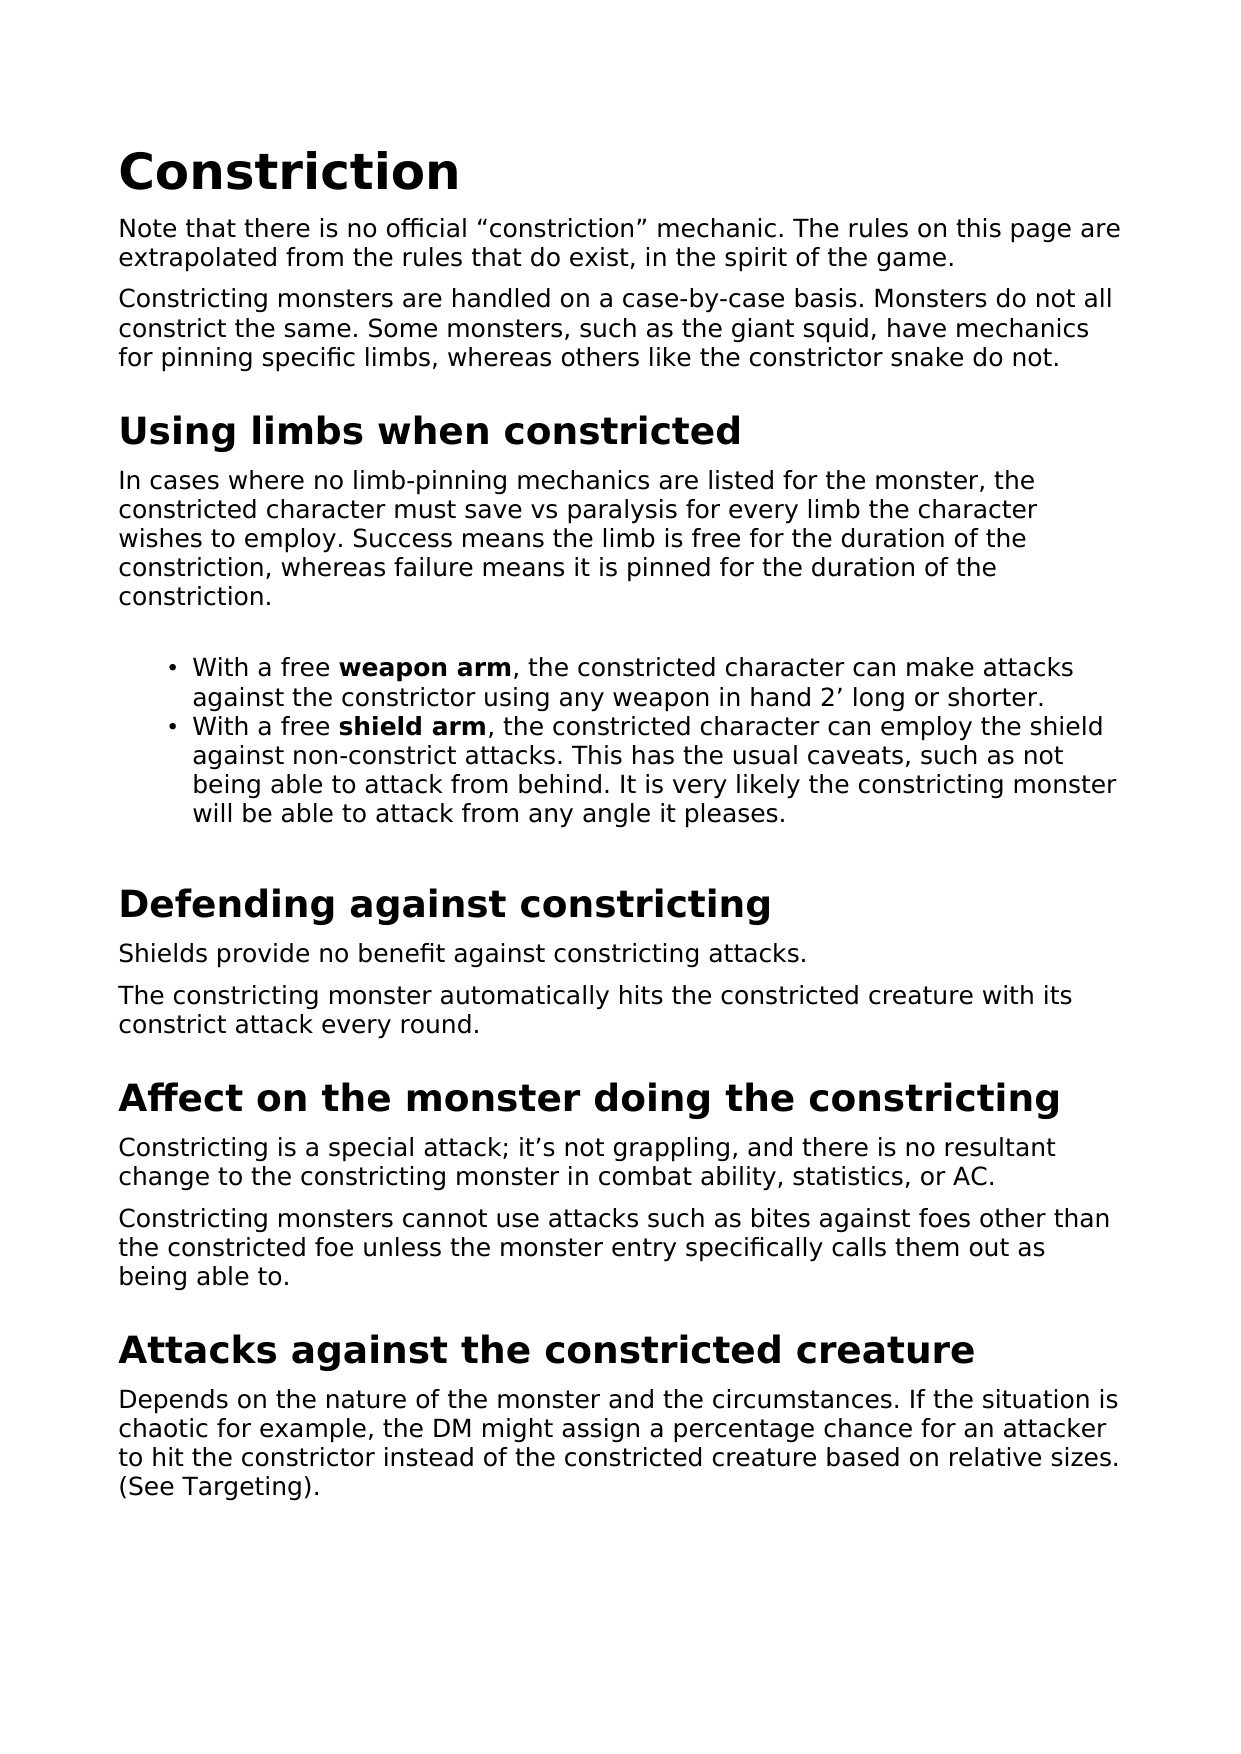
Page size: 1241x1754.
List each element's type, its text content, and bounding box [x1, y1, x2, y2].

text Constricting is a special attack; it’s not grappling, and there is no resultant change to the constricting monster in combat ability, statistics, or AC. [118, 1133, 1122, 1191]
text In cases where no limb-pinning mechanics are listed for the monster, the constricted character must save vs paralysis for every limb the character wishes to employ. Success means the limb is free for the duration of the constriction, whereas failure means it is pinned for the duration of the constriction. [118, 466, 1122, 612]
text Depends on the nature of the monster and the circumstances. If the situation is chaotic for example, the DM might assign a percentage chance for an attacker to hit the constrictor instead of the constricted creature based on relative sizes. (See Targeting). [118, 1385, 1122, 1502]
subtitle Using limbs when constricted [118, 410, 1122, 453]
text Shields provide no benefit against constricting attacks. [118, 939, 1122, 968]
subtitle Constriction [118, 143, 1122, 201]
text The constricting monster automatically hits the constricted creature with its constrict attack every round. [118, 981, 1122, 1039]
subtitle Attacks against the constricted creature [118, 1329, 1122, 1372]
subtitle Defending against constricting [118, 883, 1122, 927]
list With a free weapon arm, the constricted character can make attacks against the constrictor using any weapon in hand 2’ long or shorter. [177, 654, 1122, 712]
subtitle Affect on the monster doing the constricting [118, 1077, 1122, 1120]
list With a free shield arm, the constricted character can employ the shield against non-constrict attacks. This has the usual caveats, such as not being able to attack from behind. It is very likely the constricting monster will be able to attack from any angle it pleases. [177, 712, 1122, 829]
text Constricting monsters cannot use attacks such as bites against foes other than the constricted foe unless the monster entry specifically calls them out as being able to. [118, 1204, 1122, 1291]
text Constricting monsters are handled on a case-by-case basis. Monsters do not all constrict the same. Some monsters, such as the giant squid, have mechanics for pinning specific limbs, whereas others like the constrictor snake do not. [118, 285, 1122, 372]
text Note that there is no official “constriction” mechanic. The rules on this page are extrapolated from the rules that do exist, in the spirit of the game. [118, 214, 1122, 272]
